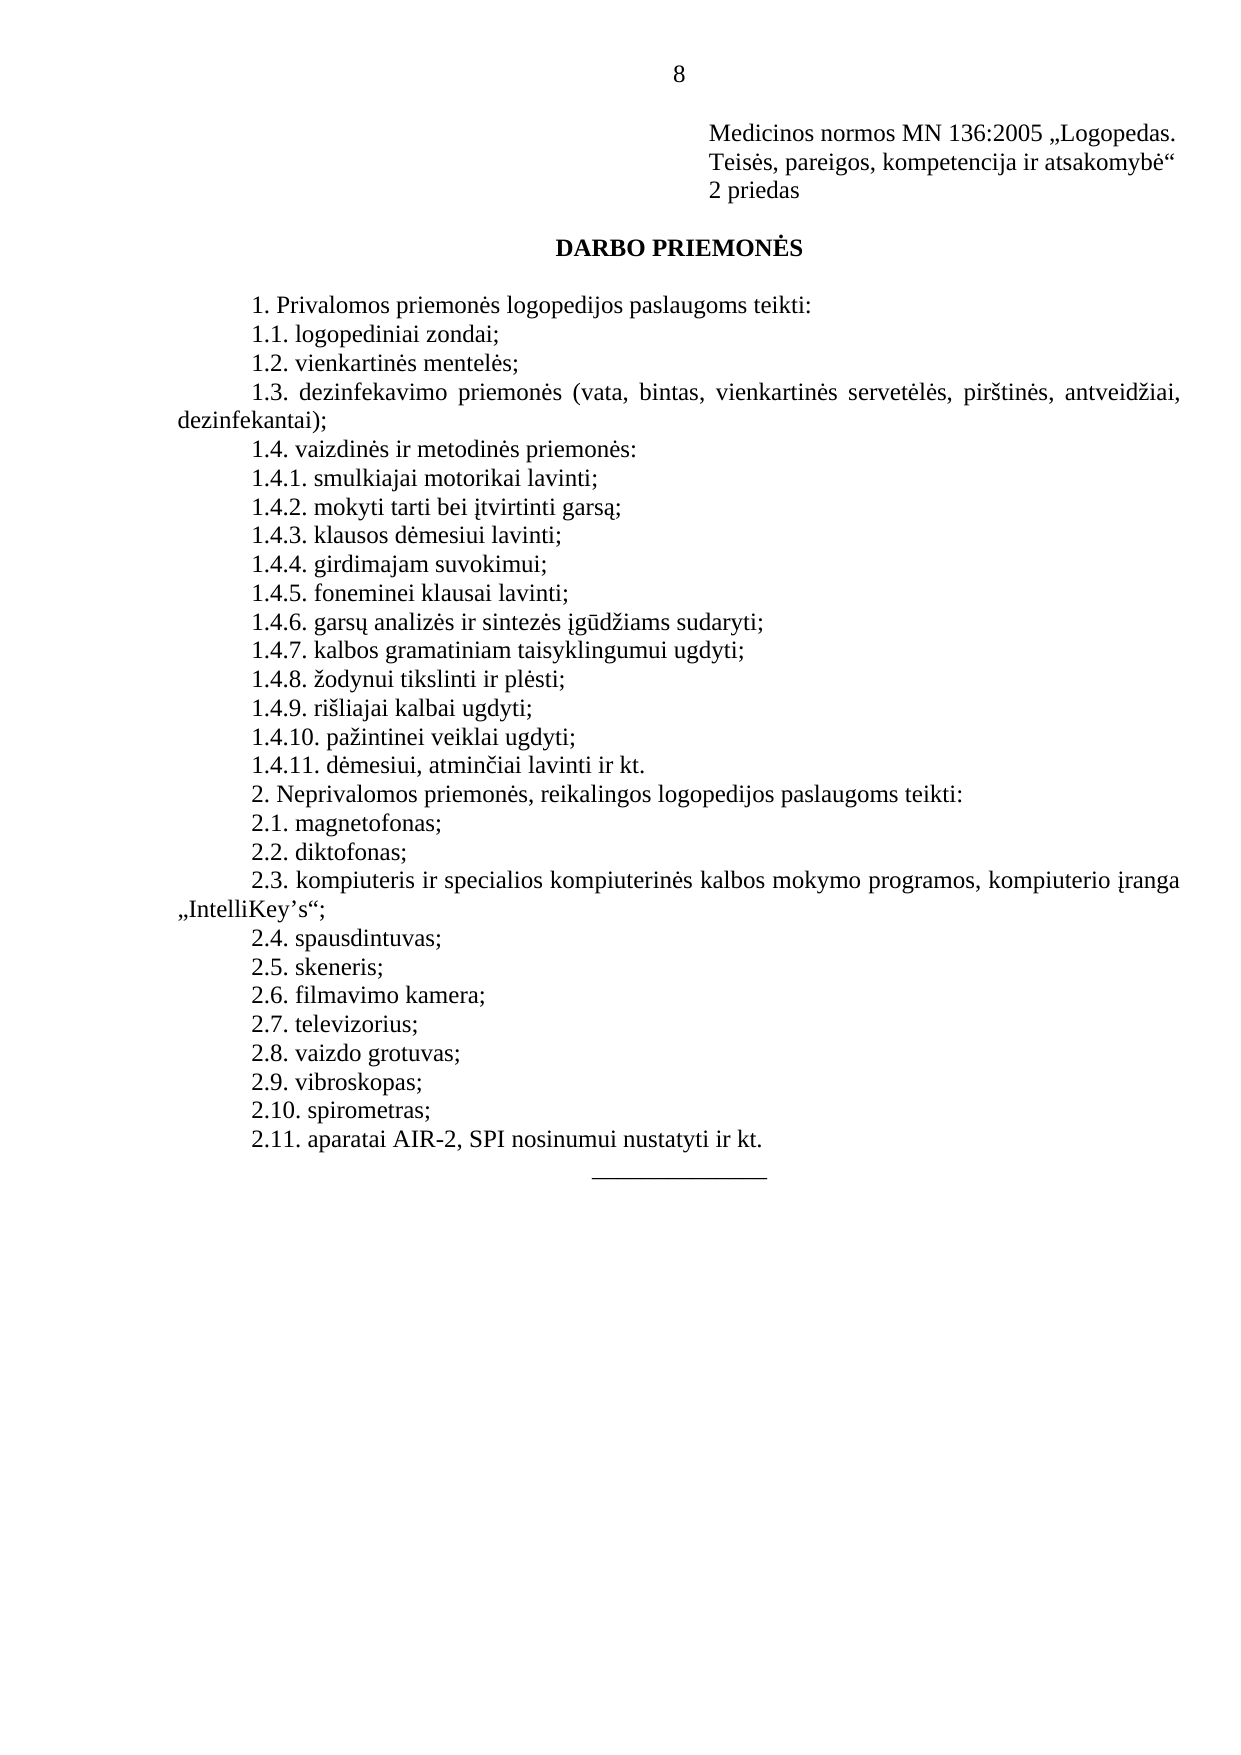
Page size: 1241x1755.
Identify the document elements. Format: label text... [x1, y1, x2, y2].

text 1.4.10. pažintinei veiklai ugdyti; [177, 722, 1181, 751]
text 1.2. vienkartinės mentelės; [177, 348, 1181, 377]
text 1.3. dezinfekavimo priemonės (vata, bintas, vienkartinės servetėlės, pirštinės, antveidžiai, dezinfekantai); [177, 377, 1181, 434]
text Teisės, pareigos, kompetencija ir atsakomybė“ [177, 147, 1181, 176]
text 1.4.5. foneminei klausai lavinti; [177, 578, 1181, 607]
text 1.1. logopediniai zondai; [177, 319, 1181, 348]
text 1.4.6. garsų analizės ir sintezės įgūdžiams sudaryti; [177, 607, 1181, 636]
text 1.4. vaizdinės ir metodinės priemonės: [177, 434, 1181, 463]
text 1.4.11. dėmesiui, atminčiai lavinti ir kt. [177, 751, 1181, 779]
text 2.1. magnetofonas; [177, 808, 1181, 837]
text 1.4.9. rišliajai kalbai ugdyti; [177, 693, 1181, 722]
text 2.4. spausdintuvas; [177, 923, 1181, 952]
text 2.2. diktofonas; [177, 837, 1181, 866]
text 2.6. filmavimo kamera; [177, 981, 1181, 1009]
text 2.10. spirometras; [177, 1096, 1181, 1124]
text 1.4.1. smulkiajai motorikai lavinti; [177, 463, 1181, 492]
text 1.4.8. žodynui tikslinti ir plėsti; [177, 664, 1181, 693]
text 2.7. televizorius; [177, 1009, 1181, 1038]
text 1.4.7. kalbos gramatiniam taisyklingumui ugdyti; [177, 636, 1181, 664]
text 2.5. skeneris; [177, 952, 1181, 981]
text DARBO PRIEMONĖS [177, 233, 1181, 262]
text 2 priedas [177, 176, 1181, 204]
text Medicinos normos MN 136:2005 „Logopedas. [177, 118, 1181, 147]
text 2.9. vibroskopas; [177, 1067, 1181, 1096]
text 2.8. vaizdo grotuvas; [177, 1038, 1181, 1067]
text 2.3. kompiuteris ir specialios kompiuterinės kalbos mokymo programos, kompiuterio įranga „IntelliKey’s“; [177, 866, 1181, 923]
text 1.4.2. mokyti tarti bei įtvirtinti garsą; [177, 492, 1181, 521]
text 2.11. aparatai AIR-2, SPI nosinumui nustatyti ir kt. [177, 1124, 1181, 1153]
text ______________ [177, 1153, 1181, 1182]
text 1.4.3. klausos dėmesiui lavinti; [177, 521, 1181, 549]
text 1.4.4. girdimajam suvokimui; [177, 549, 1181, 578]
text 2. Neprivalomos priemonės, reikalingos logopedijos paslaugoms teikti: [177, 779, 1181, 808]
text 1. Privalomos priemonės logopedijos paslaugoms teikti: [177, 291, 1181, 319]
